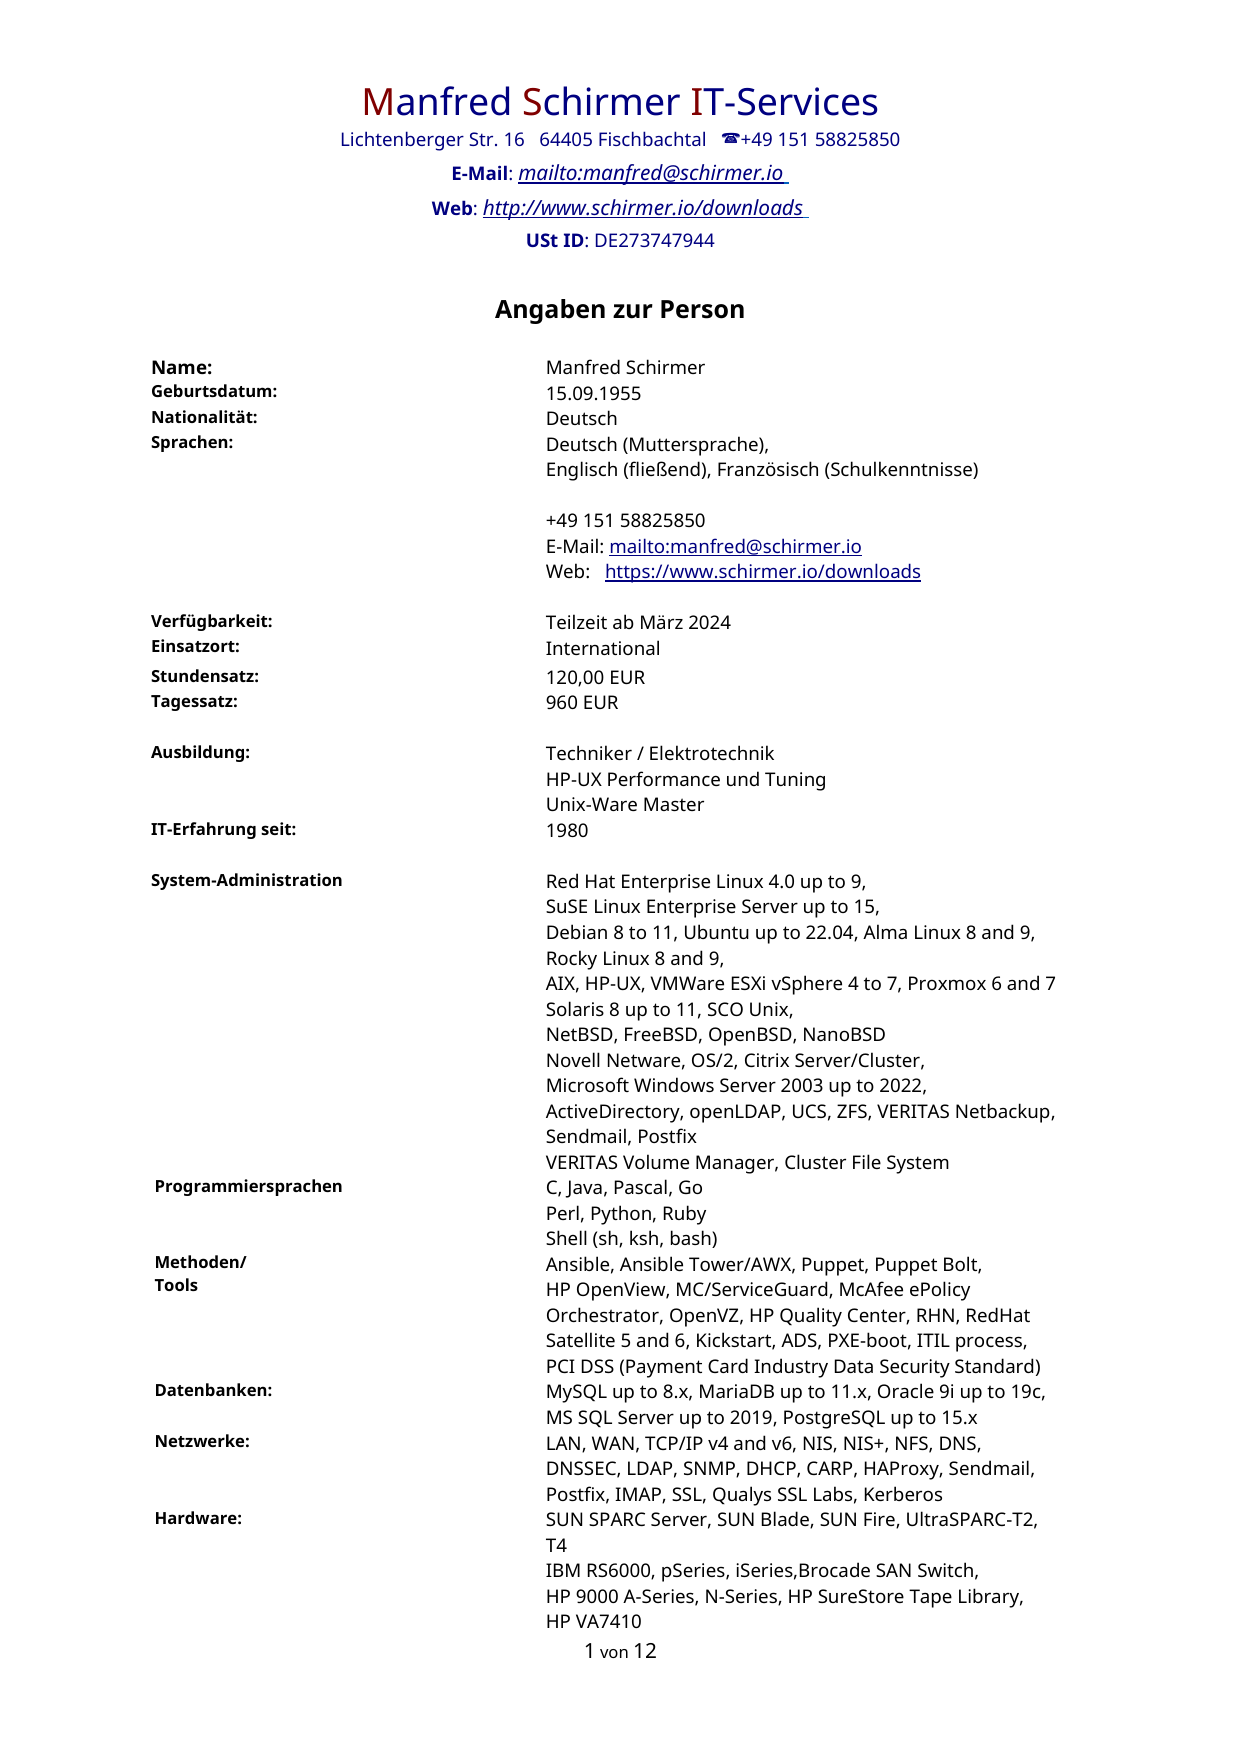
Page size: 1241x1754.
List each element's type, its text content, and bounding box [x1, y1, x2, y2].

table_cell Sprachen: [147, 431, 541, 482]
table_cell Methoden/ Tools [147, 1251, 541, 1379]
table_cell Hardware: [147, 1506, 541, 1634]
table_cell Tagessatz: [147, 690, 541, 715]
table_header [1065, 354, 1069, 380]
table_cell [541, 482, 1065, 507]
table_cell Red Hat Enterprise Linux 4.0 up to 9, SuSE Linux Enterprise Server up to 15, Debian 8 to 11, Ubuntu up to 22.04, Alma Linux 8 and 9, Rocky Linux 8 and 9, AIX, HP-UX, VMWare ESXi vSphere 4 to 7, Proxmox 6 and 7 Solaris 8 up to 11, SCO Unix, NetBSD, FreeBSD, OpenBSD, NanoBSD Novell Netware, OS/2, Citrix Server/Cluster, Microsoft Windows Server 2003 up to 2022, ActiveDirectory, openLDAP, UCS, ZFS, VERITAS Netbackup, Sendmail, Postfix VERITAS Volume Manager, Cluster File System [541, 868, 1065, 1174]
table_cell [1065, 690, 1069, 715]
table_cell Deutsch [541, 405, 1065, 431]
table_cell Ausbildung: [147, 741, 541, 817]
table_cell 120,00 EUR [541, 664, 1065, 690]
table_cell [541, 715, 1065, 741]
table_cell [1065, 1379, 1069, 1430]
table_cell Stundensatz: [147, 664, 541, 690]
table_header Name: [147, 354, 541, 380]
table_cell [1065, 431, 1069, 482]
table_cell [1065, 715, 1069, 741]
table_cell [1065, 868, 1069, 1174]
table_cell [1065, 482, 1069, 507]
table_cell Verfügbarkeit: [147, 610, 541, 635]
table_cell [1065, 741, 1069, 817]
table_cell Deutsch (Muttersprache), Englisch (fließend), Französisch (Schulkenntnisse) [541, 431, 1065, 482]
table_header Manfred Schirmer [541, 354, 1065, 380]
table_cell [541, 843, 1065, 868]
table_cell Nationalität: [147, 405, 541, 431]
table_cell Datenbanken: [147, 1379, 541, 1430]
table_cell [1065, 635, 1069, 664]
table_cell Netzwerke: [147, 1430, 541, 1506]
table_cell Einsatzort: [147, 635, 541, 664]
table_cell [1065, 610, 1069, 635]
table_cell Geburtsdatum: [147, 380, 541, 405]
table_cell [147, 508, 541, 584]
table_cell [1065, 1251, 1069, 1379]
table_cell [147, 843, 541, 868]
table_cell 1980 [541, 817, 1065, 843]
table_cell IT-Erfahrung seit: [147, 817, 541, 843]
table_cell [1065, 380, 1069, 405]
table_cell [147, 715, 541, 741]
table_cell MySQL up to 8.x, MariaDB up to 11.x, Oracle 9i up to 19c, MS SQL Server up to 2019, PostgreSQL up to 15.x [541, 1379, 1065, 1430]
table_cell 15.09.1955 [541, 380, 1065, 405]
table_cell C, Java, Pascal, Go Perl, Python, Ruby Shell (sh, ksh, bash) [541, 1175, 1065, 1251]
table_cell [1065, 1430, 1069, 1506]
table_cell [1065, 817, 1069, 843]
table_cell SUN SPARC Server, SUN Blade, SUN Fire, UltraSPARC-T2, T4 IBM RS6000, pSeries, iSeries,Brocade SAN Switch, HP 9000 A-Series, N-Series, HP SureStore Tape Library, HP VA7410 [541, 1506, 1065, 1634]
table_cell 960 EUR [541, 690, 1065, 715]
table_cell [1065, 664, 1069, 690]
table_cell [1065, 584, 1069, 609]
table_cell Teilzeit ab März 2024 [541, 610, 1065, 635]
table_cell [1065, 1506, 1069, 1634]
table_cell Ansible, Ansible Tower/AWX, Puppet, Puppet Bolt, HP OpenView, MC/ServiceGuard, McAfee ePolicy Orchestrator, OpenVZ, HP Quality Center, RHN, RedHat Satellite 5 and 6, Kickstart, ADS, PXE-boot, ITIL process, PCI DSS (Payment Card Industry Data Security Standard) [541, 1251, 1065, 1379]
table_cell Programmiersprachen [147, 1175, 541, 1251]
table_cell International [541, 635, 1065, 664]
table_cell [1065, 405, 1069, 431]
table_cell [1065, 508, 1069, 584]
table_cell [147, 482, 541, 507]
table_cell System-Administration [147, 868, 541, 1174]
table_cell [147, 584, 541, 609]
table_cell +49 151 58825850 E-Mail: mailto:manfred@schirmer.io Web: https://www.schirmer.io/downloads [541, 508, 1065, 584]
table_cell [1065, 843, 1069, 868]
table_cell [541, 584, 1065, 609]
table_cell Techniker / Elektrotechnik HP-UX Performance und Tuning Unix-Ware Master [541, 741, 1065, 817]
table_cell [1065, 1175, 1069, 1251]
table_cell LAN, WAN, TCP/IP v4 and v6, NIS, NIS+, NFS, DNS, DNSSEC, LDAP, SNMP, DHCP, CARP, HAProxy, Sendmail, Postfix, IMAP, SSL, Qualys SSL Labs, Kerberos [541, 1430, 1065, 1506]
